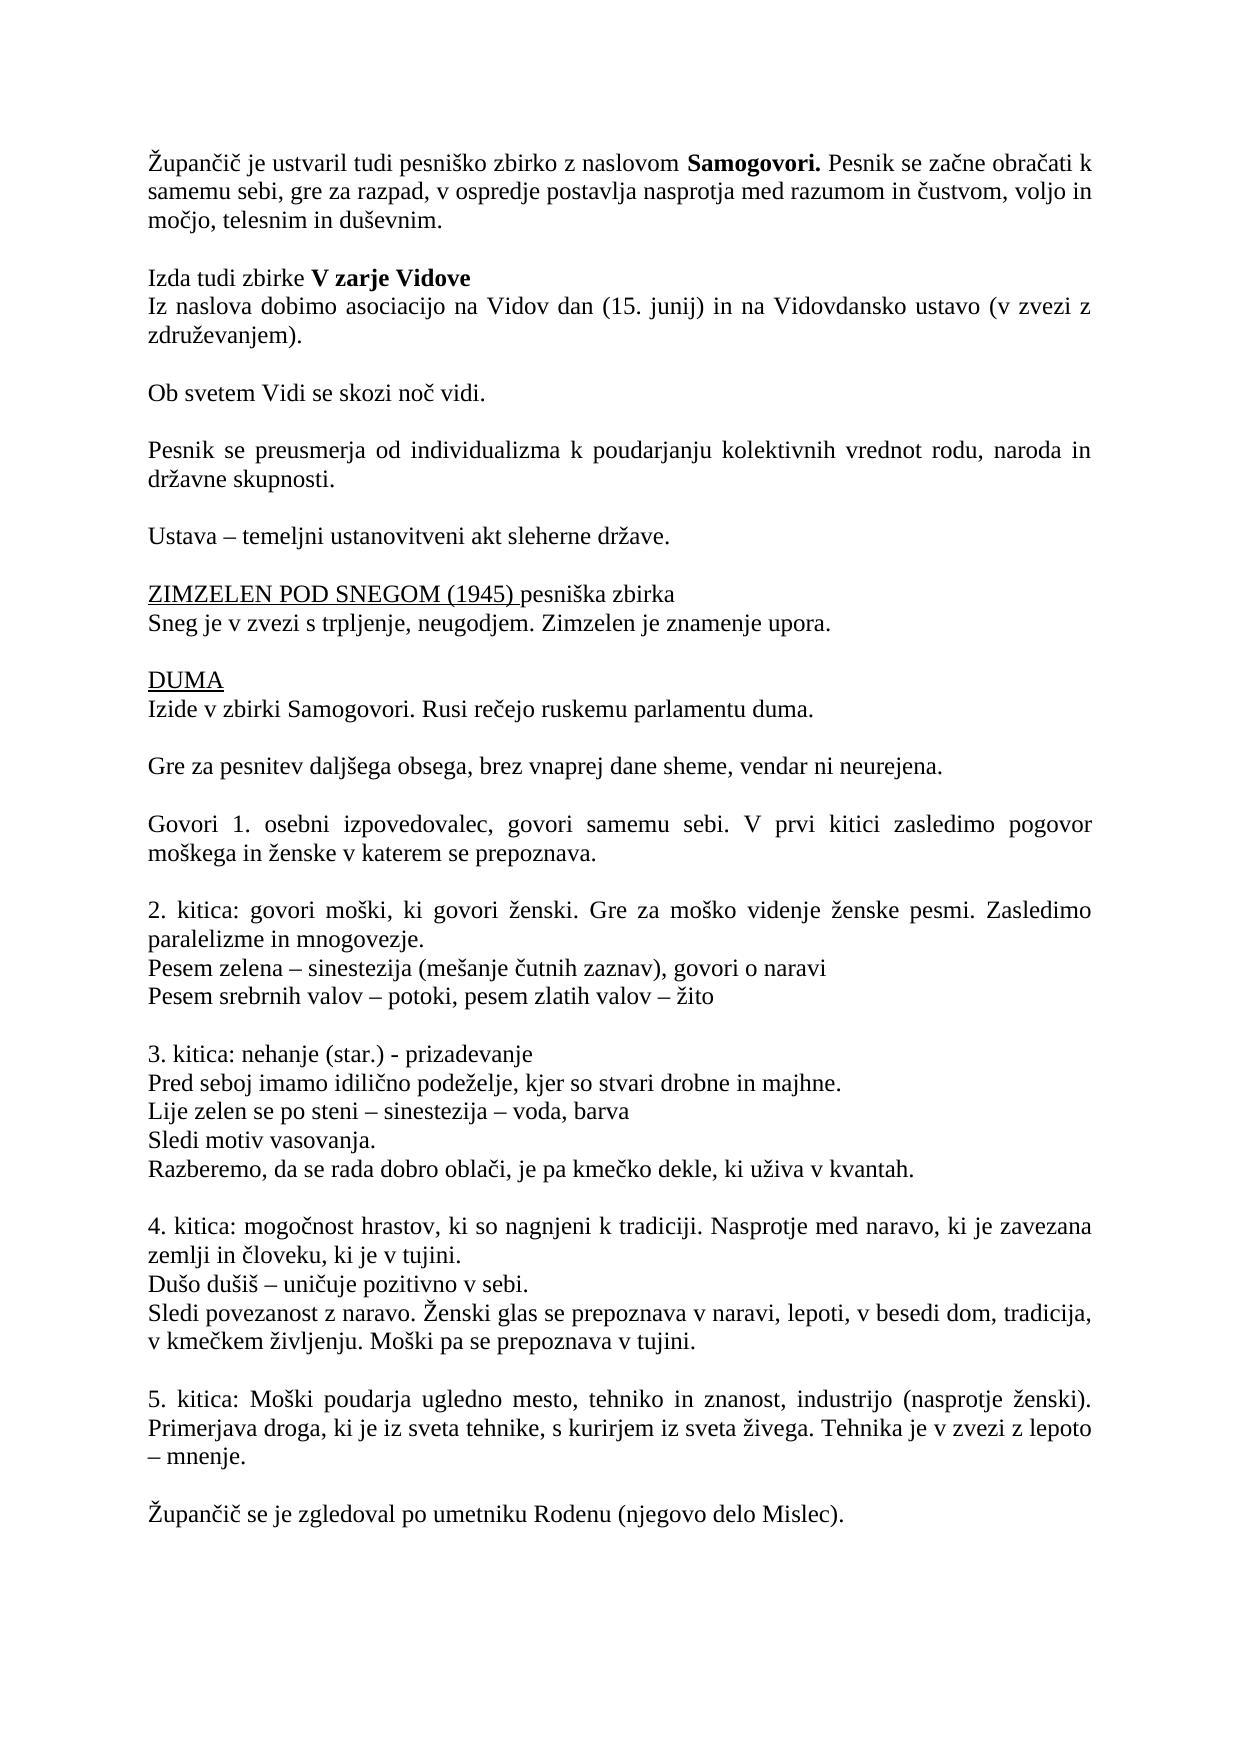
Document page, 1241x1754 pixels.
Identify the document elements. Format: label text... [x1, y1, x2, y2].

text Župančič se je zgledoval po umetniku Rodenu (njegovo delo Mislec). [148, 1499, 1093, 1528]
text ZIMZELEN POD SNEGOM (1945) pesniška zbirka [148, 579, 1093, 608]
text 4. kitica: mogočnost hrastov, ki so nagnjeni k tradiciji. Nasprotje med naravo, ki je zavezana zemlji in človeku, ki je v tujini. [148, 1211, 1093, 1269]
text Razberemo, da se rada dobro oblači, je pa kmečko dekle, ki uživa v kvantah. [148, 1154, 1093, 1183]
text Izide v zbirki Samogovori. Rusi rečejo ruskemu parlamentu duma. [148, 694, 1093, 723]
text 2. kitica: govori moški, ki govori ženski. Gre za moško videnje ženske pesmi. Zasledimo paralelizme in mnogovezje. [148, 895, 1093, 953]
text Pesnik se preusmerja od individualizma k poudarjanju kolektivnih vrednot rodu, naroda in državne skupnosti. [148, 435, 1093, 493]
text Pesem srebrnih valov – potoki, pesem zlatih valov – žito [148, 981, 1093, 1010]
text Dušo dušiš – uničuje pozitivno v sebi. [148, 1269, 1093, 1298]
text Pred seboj imamo idilično podeželje, kjer so stvari drobne in majhne. [148, 1068, 1093, 1096]
text Sledi povezanost z naravo. Ženski glas se prepoznava v naravi, lepoti, v besedi dom, tradicija, v kmečkem življenju. Moški pa se prepoznava v tujini. [148, 1298, 1093, 1355]
text Sledi motiv vasovanja. [148, 1125, 1093, 1154]
text Ob svetem Vidi se skozi noč vidi. [148, 378, 1093, 406]
text 3. kitica: nehanje (star.) - prizadevanje [148, 1039, 1093, 1068]
text Izda tudi zbirke V zarje Vidove [148, 263, 1093, 291]
text Lije zelen se po steni – sinestezija – voda, barva [148, 1096, 1093, 1125]
text Sneg je v zvezi s trpljenje, neugodjem. Zimzelen je znamenje upora. [148, 608, 1093, 636]
text Gre za pesnitev daljšega obsega, brez vnaprej dane sheme, vendar ni neurejena. [148, 723, 1093, 780]
text Govori 1. osebni izpovedovalec, govori samemu sebi. V prvi kitici zasledimo pogovor moškega in ženske v katerem se prepoznava. [148, 809, 1093, 866]
text Župančič je ustvaril tudi pesniško zbirko z naslovom Samogovori. Pesnik se začne obračati k samemu sebi, gre za razpad, v ospredje postavlja nasprotja med razumom in čustvom, voljo in močjo, telesnim in duševnim. [148, 148, 1093, 234]
text Iz naslova dobimo asociacijo na Vidov dan (15. junij) in na Vidovdansko ustavo (v zvezi z združevanjem). [148, 291, 1093, 349]
text Ustava – temeljni ustanovitveni akt sleherne države. [148, 521, 1093, 550]
text 5. kitica: Moški poudarja ugledno mesto, tehniko in znanost, industrijo (nasprotje ženski). Primerjava droga, ki je iz sveta tehnike, s kurirjem iz sveta živega. Tehnika je v zvezi z lepoto – mnenje. [148, 1384, 1093, 1470]
text DUMA [148, 665, 1093, 694]
text Pesem zelena – sinestezija (mešanje čutnih zaznav), govori o naravi [148, 953, 1093, 981]
